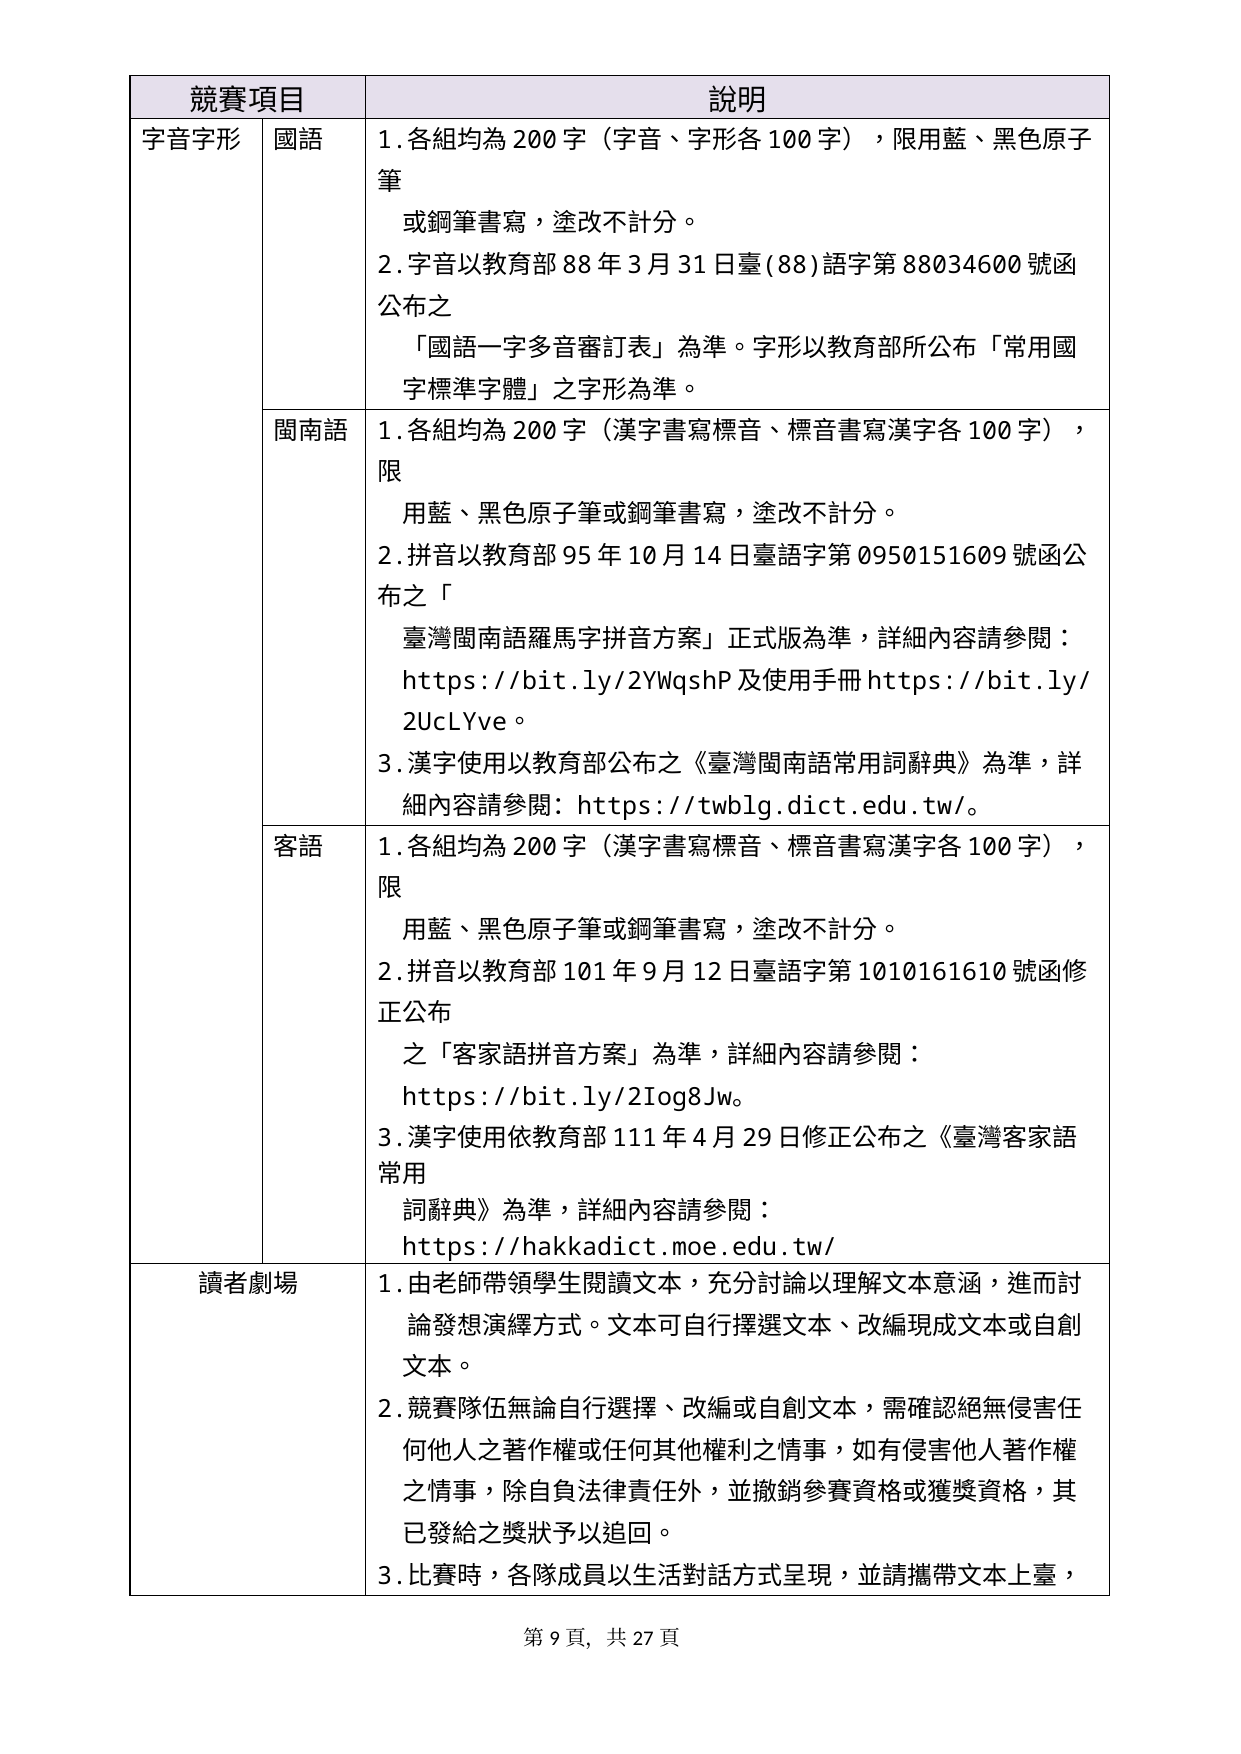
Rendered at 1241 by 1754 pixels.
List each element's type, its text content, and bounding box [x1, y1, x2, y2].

table_cell 閩南語 [263, 410, 365, 825]
table_cell 1.各組均為200字（漢字書寫標音、標音書寫漢字各100字），限 用藍、黑色原子筆或鋼筆書寫，塗改不計分。 2.拼音以教育部95年10月14日臺語字第0950151609號函公布之「 臺灣閩南語羅馬字拼音方案」正式版為準，詳細內容請參閱： https://bit.ly/2YWqshP及使用手冊https://bit.ly/ 2UcLYve。 3.漢字使用以教育部公布之《臺灣閩南語常用詞辭典》為準，詳 細內容請參閱：https://twblg.dict.edu.tw/。 [366, 410, 1109, 825]
table_cell 1.各組均為200字（漢字書寫標音、標音書寫漢字各100字），限 用藍、黑色原子筆或鋼筆書寫，塗改不計分。 2.拼音以教育部101年9月12日臺語字第1010161610號函修正公布 之「客家語拼音方案」為準，詳細內容請參閱： https://bit.ly/2Iog8Jw。 3.漢字使用依教育部111年4月29日修正公布之《臺灣客家語常用 詞辭典》為準，詳細內容請參閱： https://hakkadict.moe.edu.tw/ [366, 826, 1109, 1262]
table_cell [131, 825, 262, 1262]
table_cell 國語 [263, 119, 365, 409]
table_cell 客語 [263, 826, 365, 1262]
table_cell 字音字形 [131, 119, 262, 409]
table_cell 讀者劇場 [131, 1264, 365, 1595]
table_header 競賽項目 [131, 76, 365, 118]
table_cell [131, 409, 262, 825]
table_header 說明 [366, 76, 1109, 118]
table_cell 1.由老師帶領學生閱讀文本，充分討論以理解文本意涵，進而討 論發想演繹方式。文本可自行擇選文本、改編現成文本或自創 文本。 2.競賽隊伍無論自行選擇、改編或自創文本，需確認絕無侵害任 何他人之著作權或任何其他權利之情事，如有侵害他人著作權 之情事，除自負法律責任外，並撤銷參賽資格或獲獎資格，其 已發給之獎狀予以追回。 3.比賽時，各隊成員以生活對話方式呈現，並請攜帶文本上臺， [366, 1264, 1109, 1595]
table_cell 1.各組均為200字（字音、字形各100字），限用藍、黑色原子筆 或鋼筆書寫，塗改不計分。 2.字音以教育部88年3月31日臺(88)語字第88034600號函公布之 「國語一字多音審訂表」為準。字形以教育部所公布「常用國 字標準字體」之字形為準。 [366, 119, 1109, 409]
